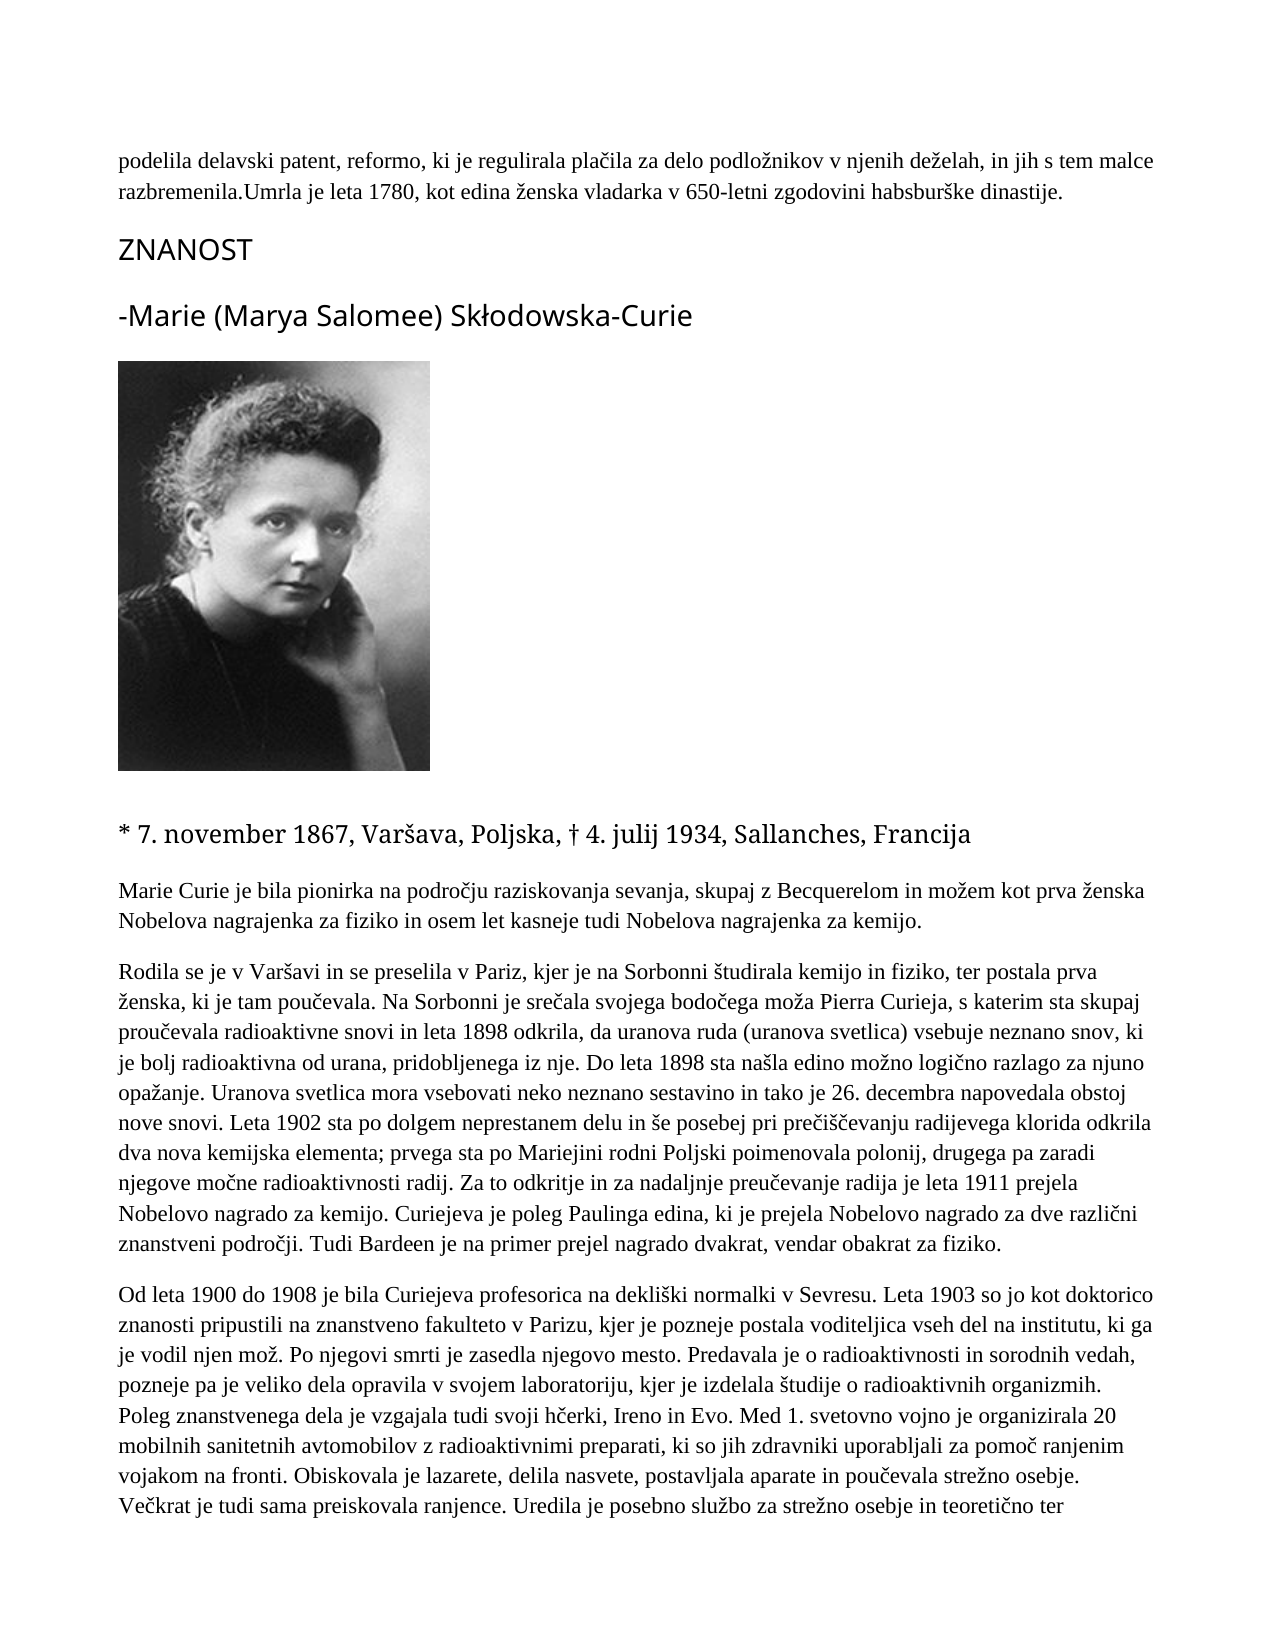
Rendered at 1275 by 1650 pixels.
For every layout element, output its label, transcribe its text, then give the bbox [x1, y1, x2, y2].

text Od leta 1900 do 1908 je bila Curiejeva profesorica na dekliški normalki v Sevresu. Leta 1903 so jo kot doktorico znanosti pripustili na znanstveno fakulteto v Parizu, kjer je pozneje postala voditeljica vseh del na institutu, ki ga je vodil njen mož. Po njegovi smrti je zasedla njegovo mesto. Predavala je o radioaktivnosti in sorodnih vedah, pozneje pa je veliko dela opravila v svojem laboratoriju, kjer je izdelala študije o radioaktivnih organizmih. Poleg znanstvenega dela je vzgajala tudi svoji hčerki, Ireno in Evo. Med 1. svetovno vojno je organizirala 20 mobilnih sanitetnih avtomobilov z radioaktivnimi preparati, ki so jih zdravniki uporabljali za pomoč ranjenim vojakom na fronti. Obiskovala je lazarete, delila nasvete, postavljala aparate in poučevala strežno osebje. Večkrat je tudi sama preiskovala ranjence. Uredila je posebno službo za strežno osebje in teoretično ter [118, 1281, 1157, 1519]
text podelila delavski patent, reformo, ki je regulirala plačila za delo podložnikov v njenih deželah, in jih s tem malce razbremenila.Umrla je leta 1780, kot edina ženska vladarka v 650-letni zgodovini habsburške dinastije. [118, 148, 1157, 204]
text * 7. november 1867, Varšava, Poljska, † 4. julij 1934, Sallanches, Francija [118, 817, 1157, 851]
picture [118, 361, 430, 771]
text ZNANOST [118, 229, 1157, 268]
text Rodila se je v Varšavi in se preselila v Pariz, kjer je na Sorbonni študirala kemijo in fiziko, ter postala prva ženska, ki je tam poučevala. Na Sorbonni je srečala svojega bodočega moža Pierra Curieja, s katerim sta skupaj proučevala radioaktivne snovi in leta 1898 odkrila, da uranova ruda (uranova svetlica) vsebuje neznano snov, ki je bolj radioaktivna od urana, pridobljenega iz nje. Do leta 1898 sta našla edino možno logično razlago za njuno opažanje. Uranova svetlica mora vsebovati neko neznano sestavino in tako je 26. decembra napovedala obstoj nove snovi. Leta 1902 sta po dolgem neprestanem delu in še posebej pri prečiščevanju radijevega klorida odkrila dva nova kemijska elementa; prvega sta po Mariejini rodni Poljski poimenovala polonij, drugega pa zaradi njegove močne radioaktivnosti radij. Za to odkritje in za nadaljnje preučevanje radija je leta 1911 prejela Nobelovo nagrado za kemijo. Curiejeva je poleg Paulinga edina, ki je prejela Nobelovo nagrado za dve različni znanstveni področji. Tudi Bardeen je na primer prejel nagrado dvakrat, vendar obakrat za fiziko. [118, 958, 1157, 1256]
text -Marie (Marya Salomee) Skłodowska-Curie [118, 295, 1157, 335]
text Marie Curie je bila pionirka na področju raziskovanja sevanja, skupaj z Becquerelom in možem kot prva ženska Nobelova nagrajenka za fiziko in osem let kasneje tudi Nobelova nagrajenka za kemijo. [118, 877, 1157, 933]
